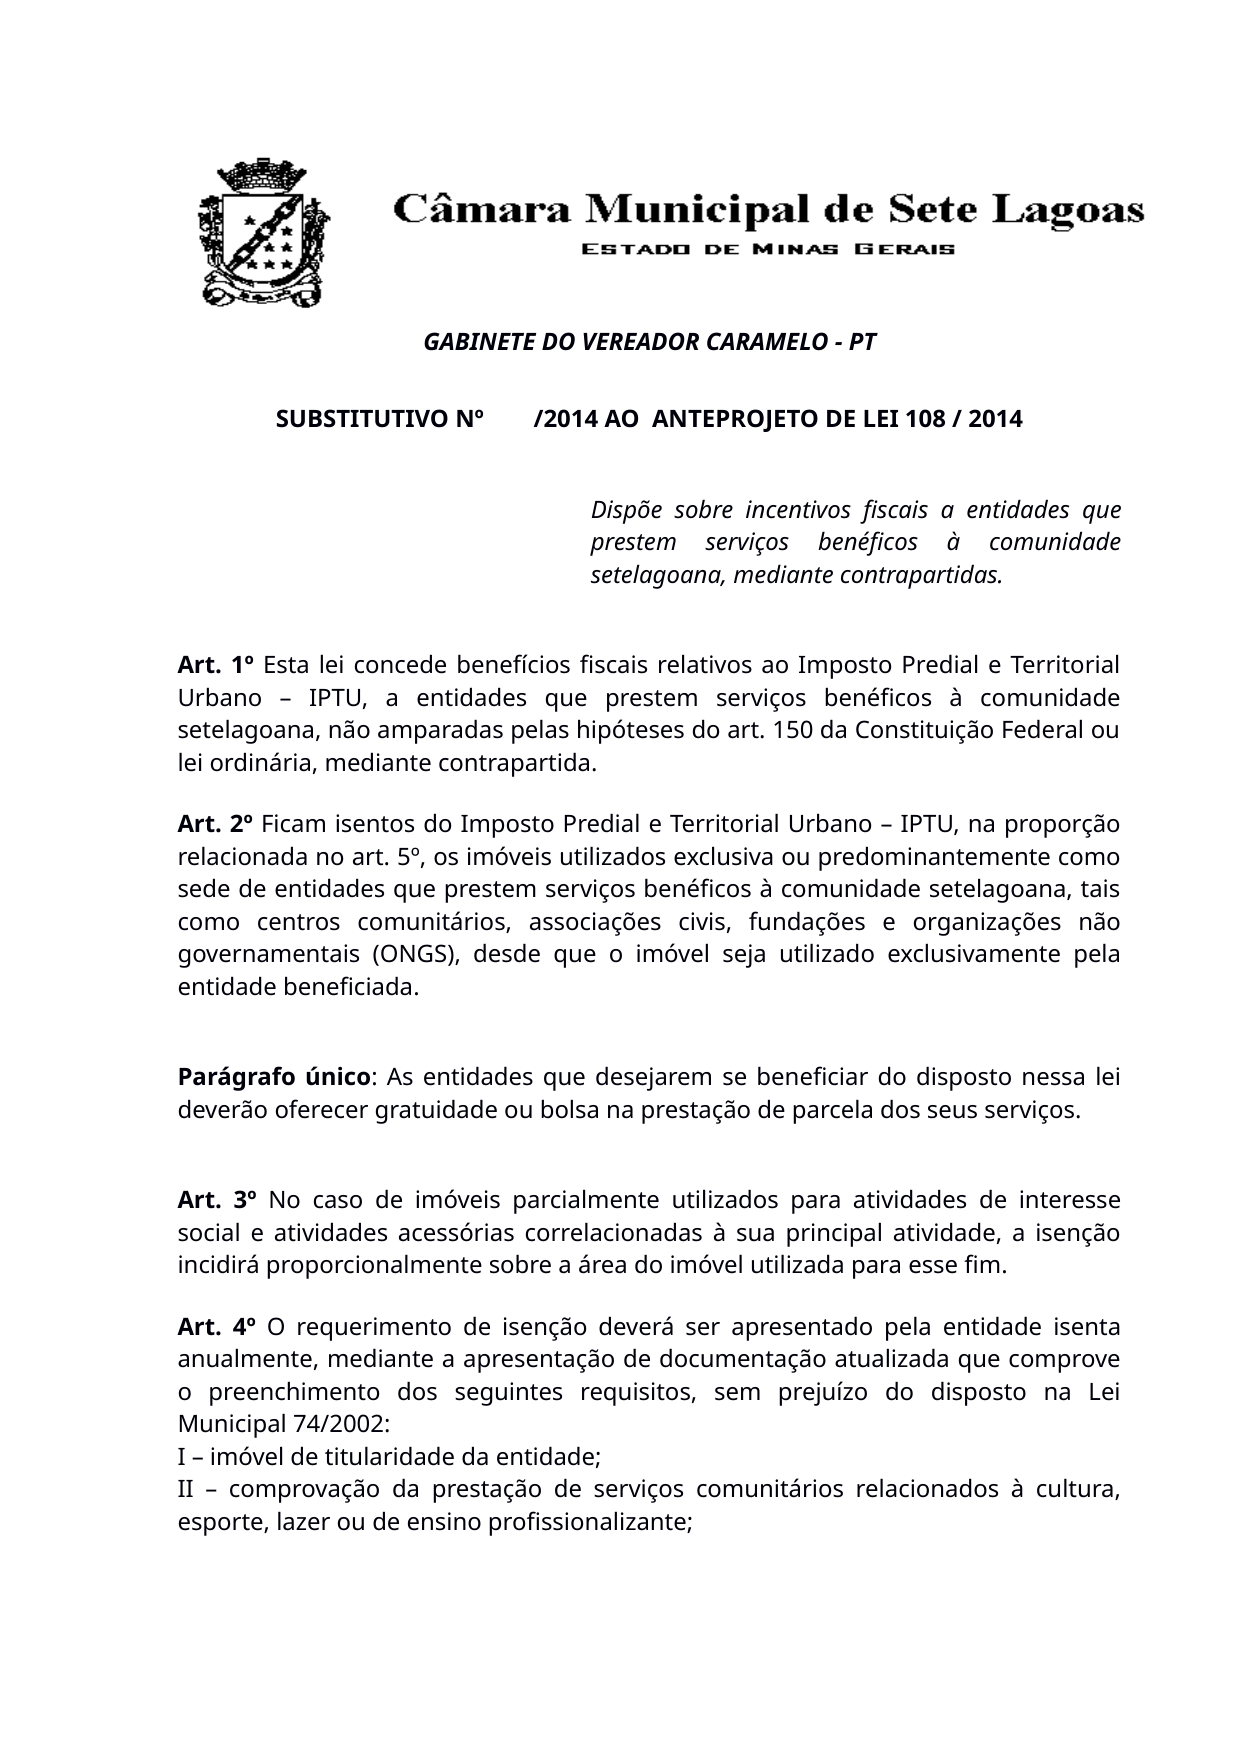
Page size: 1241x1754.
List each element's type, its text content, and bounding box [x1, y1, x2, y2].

text Art. 3º No caso de imóveis parcialmente utilizados para atividades de interesse social e atividades acessórias correlacionadas à sua principal atividade, a isenção incidirá proporcionalmente sobre a área do imóvel utilizada para esse fim. [177, 1183, 1122, 1281]
text II – comprovação da prestação de serviços comunitários relacionados à cultura, esporte, lazer ou de ensino profissionalizante; [177, 1472, 1122, 1537]
text Art. 2º Ficam isentos do Imposto Predial e Territorial Urbano – IPTU, na proporção relacionada no art. 5º, os imóveis utilizados exclusiva ou predominantemente como sede de entidades que prestem serviços benéficos à comunidade setelagoana, tais como centros comunitários, associações civis, fundações e organizações não governamentais (ONGS), desde que o imóvel seja utilizado exclusivamente pela entidade beneficiada. [177, 807, 1122, 1002]
text I – imóvel de titularidade da entidade; [177, 1440, 1122, 1472]
text SUBSTITUTIVO Nº /2014 AO ANTEPROJETO DE LEI 108 / 2014 [177, 402, 1122, 435]
text Art. 4º O requerimento de isenção deverá ser apresentado pela entidade isenta anualmente, mediante a apresentação de documentação atualizada que comprove o preenchimento dos seguintes requisitos, sem prejuízo do disposto na Lei Municipal 74/2002: [177, 1309, 1122, 1440]
text Parágrafo único: As entidades que desejarem se beneficiar do disposto nessa lei deverão oferecer gratuidade ou bolsa na prestação de parcela dos seus serviços. [177, 1060, 1122, 1125]
text GABINETE DO VEREADOR CARAMELO - PT [177, 325, 1122, 357]
text Art. 1º Esta lei concede benefícios fiscais relativos ao Imposto Predial e Territorial Urbano – IPTU, a entidades que prestem serviços benéficos à comunidade setelagoana, não amparadas pelas hipóteses do art. 150 da Constituição Federal ou lei ordinária, mediante contrapartida. [177, 648, 1122, 778]
text Dispõe sobre incentivos fiscais a entidades que prestem serviços benéficos à comunidade setelagoana, mediante contrapartidas. [591, 492, 1122, 590]
